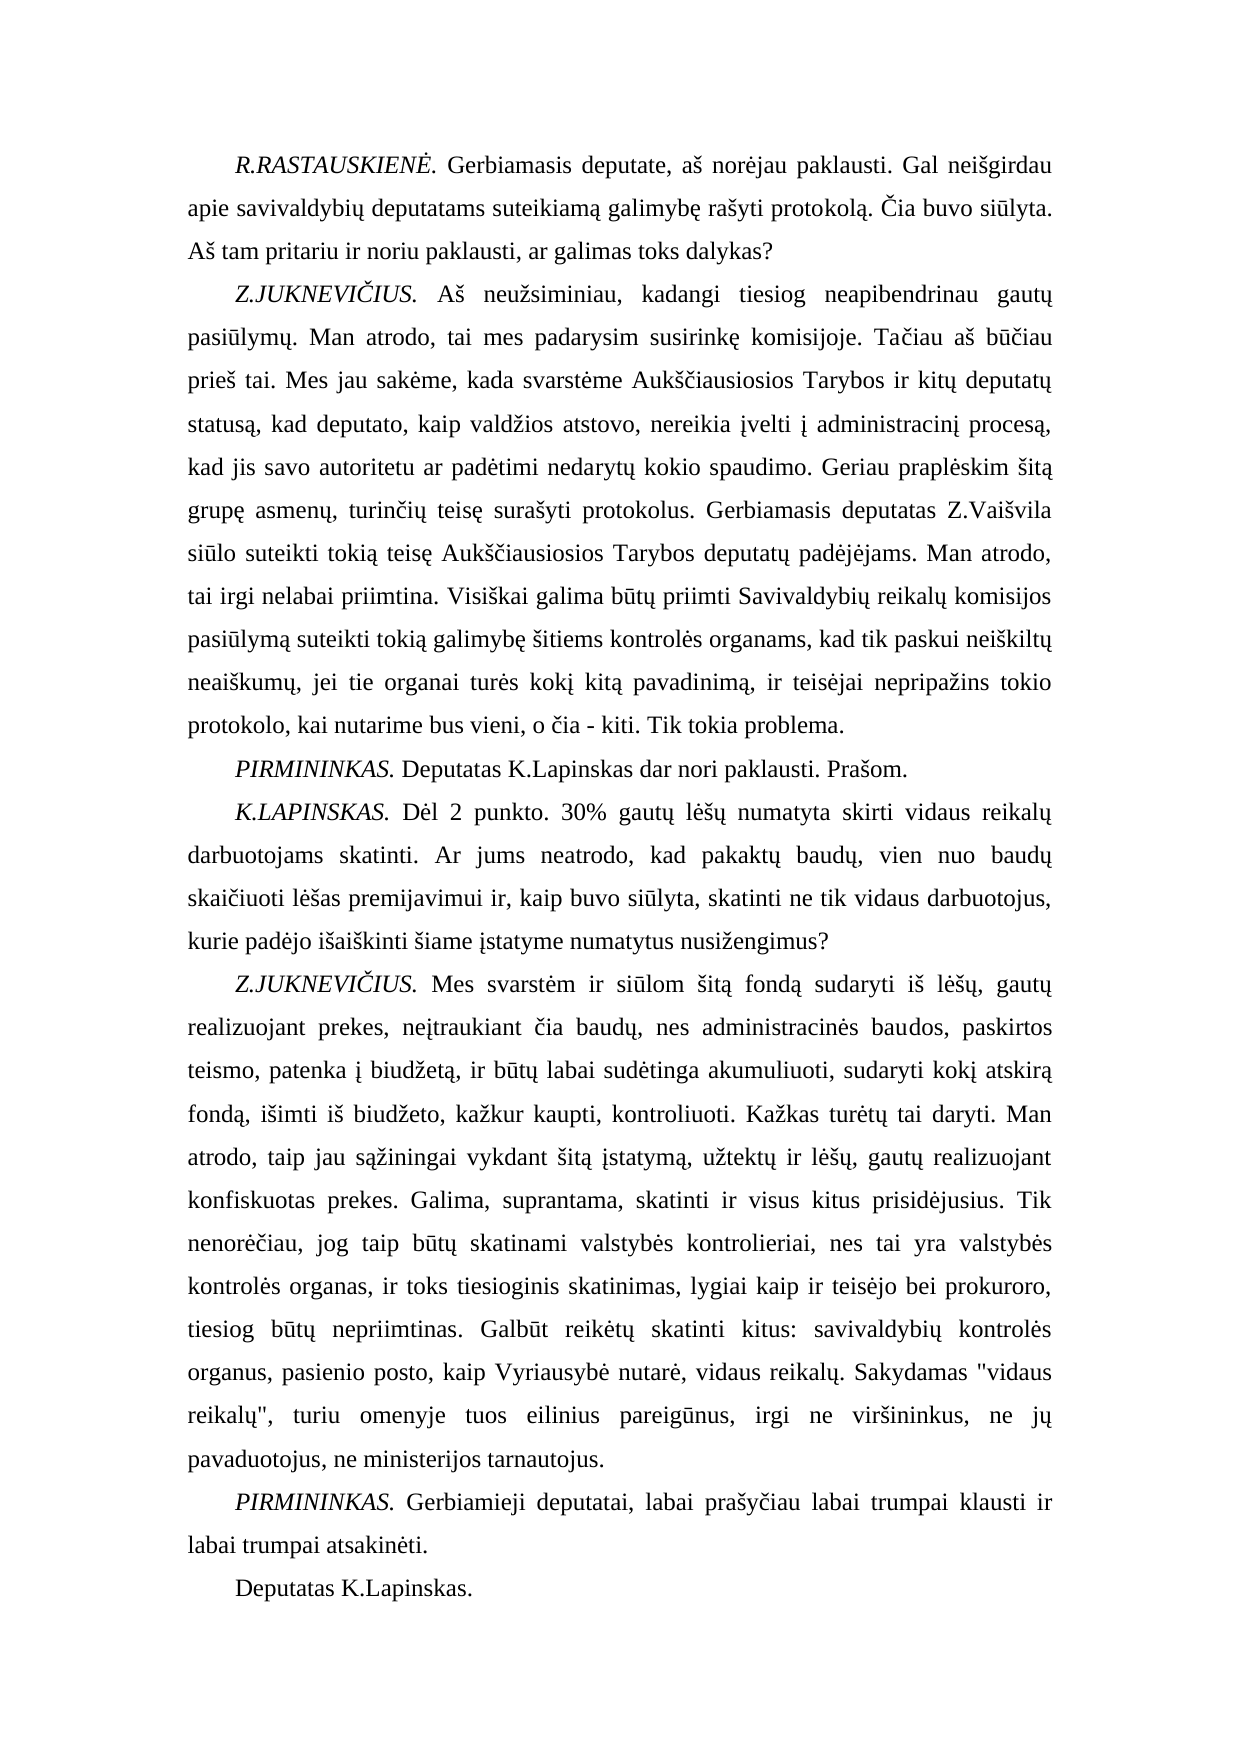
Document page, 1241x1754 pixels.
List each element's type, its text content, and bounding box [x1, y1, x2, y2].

text PIRMININKAS. Gerbiamieji deputatai, labai prašyčiau labai trumpai klausti ir labai trumpai atsakinėti. [187, 1487, 1053, 1559]
text Z.JUKNEVIČIUS. Mes svarstėm ir siūlom šitą fondą sudaryti iš lėšų, gautų realizuojant prekes, neįtraukiant čia baudų, nes administracinės bau­dos, paskirtos teismo, patenka į biudžetą, ir būtų labai sudėtinga akumuliuoti, sudaryti kokį atskirą fondą, išimti iš biudžeto, kažkur kaupti, kontroliuoti. Kažkas turėtų tai daryti. Man atrodo, taip jau sąžiningai vykdant šitą įstatymą, užtektų ir lėšų, gautų realizuojant konfiskuotas prekes. Galima, suprantama, skatinti ir visus kitus prisidėjusius. Tik nenorėčiau, jog taip būtų skatinami valstybės kontrolieriai, nes tai yra valstybės kontrolės orga­nas, ir toks tiesioginis skatinimas, lygiai kaip ir teisėjo bei prokuroro, tiesiog būtų nepriimtinas. Galbūt reikėtų skatinti kitus: savivaldybių kontrolės organus, pasienio posto, kaip Vyriausybė nutarė, vidaus reikalų. Sakydamas "vidaus reikalų", turiu omenyje tuos eilinius pareigūnus, irgi ne viršininkus, ne jų pavaduotojus, ne ministerijos tarnautojus. [187, 969, 1053, 1472]
text K.LAPINSKAS. Dėl 2 punkto. 30% gautų lėšų numatyta skirti vidaus reikalų darbuotojams skatinti. Ar jums neatrodo, kad pakaktų baudų, vien nuo baudų skaičiuoti lėšas premijavimui ir, kaip buvo siūlyta, skatinti ne tik vidaus darbuotojus, kurie padėjo išaiškinti šiame įstatyme numatytus nusižengimus? [187, 797, 1053, 955]
text Deputatas K.Lapinskas. [187, 1573, 1053, 1602]
text Z.JUKNEVIČIUS. Aš neužsiminiau, kadangi tiesiog neapibendrinau gautų pasiūlymų. Man atrodo, tai mes padarysim susirinkę komisijoje. Ta­čiau aš būčiau prieš tai. Mes jau sakėme, kada svarstėme Aukščiausiosios Tarybos ir kitų deputatų statusą, kad deputato, kaip valdžios atstovo, nereikia įvelti į administracinį procesą, kad jis savo autoritetu ar padėtimi neda­rytų kokio spaudimo. Geriau praplėskim šitą grupę asmenų, turinčių teisę surašyti protokolus. Gerbiamasis deputatas Z.Vaišvila siūlo suteikti tokią teisę Aukščiausiosios Tarybos deputatų padėjėjams. Man atrodo, tai irgi nelabai priimtina. Visiškai galima būtų priimti Savivaldybių reikalų komisijos pasiūlymą suteikti tokią galimybę šitiems kontrolės organams, kad tik paskui neiškiltų neaiškumų, jei tie organai turės kokį kitą pavadinimą, ir teisėjai nepripažins tokio protokolo, kai nutarime bus vieni, o čia - kiti. Tik tokia problema. [187, 279, 1053, 739]
text R.RASTAUSKIENĖ. Gerbiamasis deputate, aš norėjau paklausti. Gal neišgirdau apie savivaldybių deputatams suteikiamą galimybę rašyti proto­kolą. Čia buvo siūlyta. Aš tam pritariu ir noriu paklausti, ar galimas toks dalykas? [187, 150, 1053, 265]
text PIRMININKAS. Deputatas K.Lapinskas dar nori paklausti. Prašom. [187, 754, 1053, 782]
